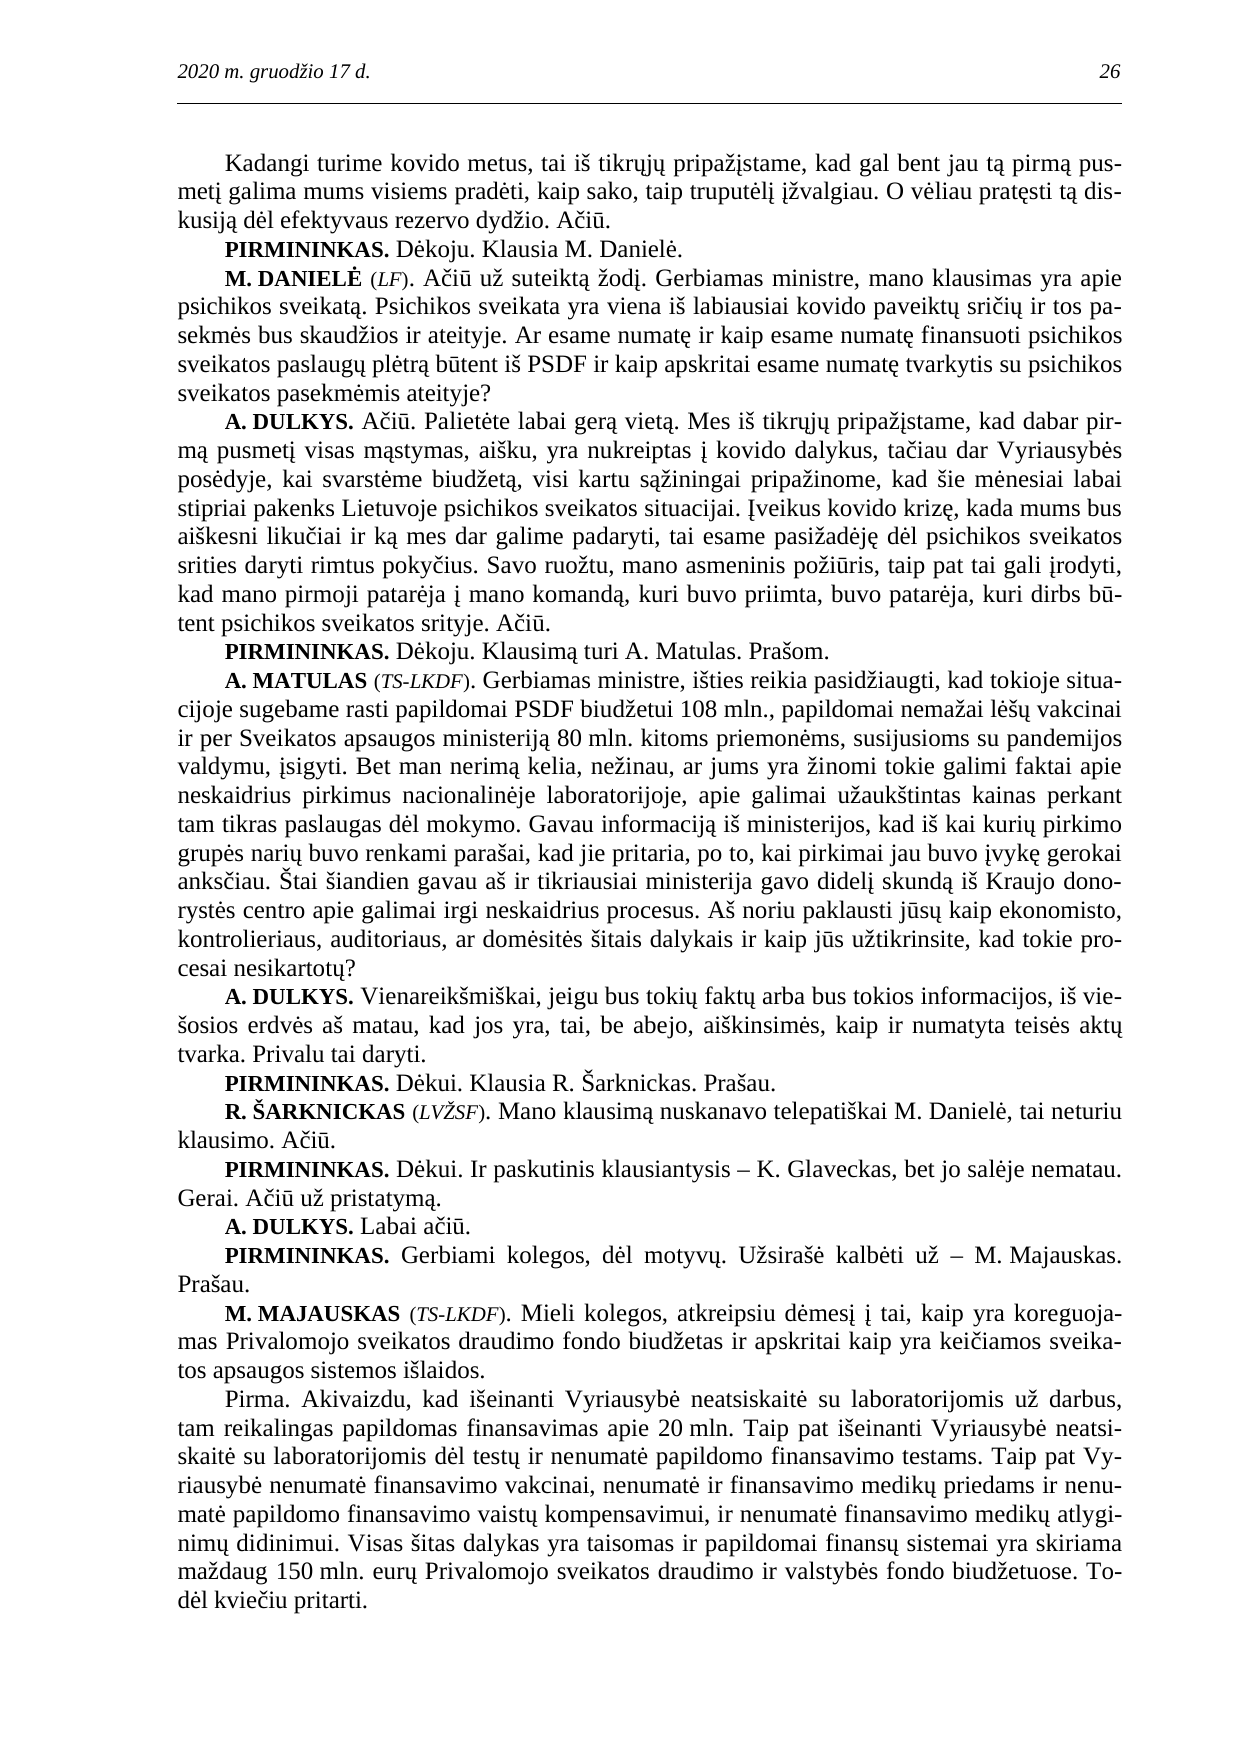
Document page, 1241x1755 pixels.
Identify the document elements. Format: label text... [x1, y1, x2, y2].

text R. ŠARKNICKAS (LVŽSF). Ma­no klau­si­mą nu­ska­na­vo te­le­pa­tiš­kai M. Da­nie­lė, tai ne­tu­riu klau­si­mo. Ačiū. [177, 1096, 1122, 1154]
text M. MAJAUSKAS (TS-LKDF). Mie­li ko­le­gos, at­kreip­siu dė­me­sį į tai, kaip yra ko­re­guo­ja­mas Pri­va­lo­mo­jo svei­ka­tos drau­di­mo fon­do biu­dže­tas ir ap­skri­tai kaip yra kei­čia­mos svei­ka­tos ap­sau­gos sis­te­mos iš­lai­dos. [177, 1298, 1122, 1384]
text PIRMININKAS. Ger­bia­mi ko­le­gos, dėl mo­ty­vų. Už­si­ra­šė kal­bė­ti už – M. Ma­jaus­kas. Pra­šau. [177, 1240, 1122, 1298]
text A. MATULAS (TS-LKDF). Ger­bia­mas mi­nist­re, iš­ties rei­kia pa­si­džiaug­ti, kad to­kio­je si­tu­a­ci­jo­je su­ge­ba­me ras­ti pa­pil­do­mai PSDF biu­dže­tui 108 mln., pa­pil­do­mai ne­ma­žai lė­šų vak­ci­nai ir per Svei­ka­tos ap­sau­gos mi­nis­te­ri­ją 80 mln. ki­toms prie­mo­nėms, su­si­ju­sioms su pan­de­mi­jos val­dy­mu, įsi­gy­ti. Bet man ne­ri­mą ke­lia, ne­ži­nau, ar jums yra ži­no­mi to­kie ga­li­mi fak­tai apie ne­skaid­rius pir­ki­mus na­cio­na­li­nė­je la­bo­ra­to­ri­jo­je, apie ga­li­mai už­aukš­tin­tas kai­nas per­kant tam tik­ras pa­slau­gas dėl mo­ky­mo. Ga­vau in­for­ma­ci­ją iš mi­nis­te­ri­jos, kad iš kai ku­rių pir­ki­mo gru­pės na­rių bu­vo ren­ka­mi pa­ra­šai, kad jie pri­ta­ria, po to, kai pir­ki­mai jau bu­vo įvy­kę ge­ro­kai anks­čiau. Štai šian­dien ga­vau aš ir tik­riau­siai mi­nis­te­ri­ja ga­vo di­de­lį skun­dą iš Krau­jo do­no­rys­tės cen­tro apie ga­li­mai ir­gi ne­skaid­rius pro­ce­sus. Aš no­riu pa­klaus­ti jū­sų kaip eko­no­mis­to, kon­tro­lie­riaus, au­di­to­riaus, ar do­mė­si­tės ši­tais da­ly­kais ir kaip jūs už­tik­rin­si­te, kad to­kie pro­ce­sai ne­si­kar­to­tų? [177, 665, 1122, 981]
text A. DULKYS. Ačiū. Pa­lie­tė­te la­bai ge­rą vie­tą. Mes iš tik­rų­jų pri­pa­žįs­ta­me, kad da­bar pir­mą pus­me­tį vi­sas mąs­ty­mas, aiš­ku, yra nu­kreip­tas į ko­vi­do da­ly­kus, ta­čiau dar Vy­riau­sy­bės po­sė­dy­je, kai svars­tė­me biu­dže­tą, vi­si kar­tu są­ži­nin­gai pri­pa­ži­no­me, kad šie mė­ne­siai la­bai sti­p­riai pa­kenks Lie­tu­vo­je psi­chi­kos svei­ka­tos si­tu­a­ci­jai. Įvei­kus ko­vi­do kri­zę, ka­da mums bus aiš­kes­ni li­ku­čiai ir ką mes dar ga­li­me pa­da­ry­ti, tai esa­me pa­si­ža­dė­ję dėl psi­chi­kos svei­ka­tos sri­ties da­ry­ti rim­tus po­ky­čius. Sa­vo ruož­tu, ma­no as­me­ni­nis po­žiū­ris, taip pat tai ga­li įro­dy­ti, kad ma­no pir­mo­ji pa­ta­rė­ja į ma­no ko­man­dą, ku­ri bu­vo pri­im­ta, bu­vo pa­ta­rė­ja, ku­ri dirbs bū­tent psi­chi­kos svei­ka­tos sri­ty­je. Ačiū. [177, 406, 1122, 636]
text A. DULKYS. Vie­na­reikš­miš­kai, jei­gu bus to­kių fak­tų ar­ba bus to­kios in­for­ma­ci­jos, iš vie­šo­sios erd­vės aš ma­tau, kad jos yra, tai, be abe­jo, aiš­kin­si­mės, kaip ir nu­ma­ty­ta tei­sės ak­tų tvar­ka. Pri­va­lu tai da­ry­ti. [177, 981, 1122, 1068]
text PIRMININKAS. Dė­ko­ju. Klau­si­mą tu­ri A. Ma­tu­las. Pra­šom. [177, 636, 1122, 665]
text Ka­dan­gi tu­ri­me ko­vi­do me­tus, tai iš tik­rų­jų pri­pa­žįs­ta­me, kad gal bent jau tą pir­mą pus­me­tį ga­li­ma mums vi­siems pra­dė­ti, kaip sa­ko, taip tru­pu­tė­lį įžval­giau. O vė­liau pra­tęs­ti tą dis­ku­si­ją dėl efek­ty­vaus re­zer­vo dy­džio. Ačiū. [177, 148, 1122, 234]
text Pir­ma. Aki­vaiz­du, kad iš­ei­nan­ti Vy­riau­sy­bė neat­si­skai­tė su la­bo­ra­to­ri­jo­mis už dar­bus, tam rei­ka­lin­gas pa­pil­do­mas fi­nan­sa­vi­mas apie 20 mln. Taip pat iš­ei­nan­ti Vy­riau­sy­bė neat­si­skai­tė su la­bo­ra­to­ri­jo­mis dėl tes­tų ir ne­nu­ma­tė pa­pil­do­mo fi­nan­sa­vi­mo te­stams. Taip pat Vy­riau­sy­bė ne­nu­ma­tė fi­nan­sa­vi­mo vak­ci­nai, ne­nu­ma­tė ir fi­nan­sa­vi­mo me­di­kų prie­dams ir ne­nu­ma­tė pa­pil­do­mo fi­nan­sa­vi­mo vais­tų kom­pen­sa­vi­mui, ir ne­nu­ma­tė fi­nan­sa­vi­mo me­di­kų at­ly­gi­ni­mų di­di­ni­mui. Vi­sas ši­tas da­ly­kas yra tai­so­mas ir pa­pil­do­mai fi­nan­sų sis­te­mai yra ski­ria­ma maž­daug 150 mln. eu­rų Pri­va­lo­mo­jo svei­ka­tos drau­di­mo ir vals­ty­bės fon­do biu­dže­tuo­se. To­dėl kvie­čiu pri­tar­ti. [177, 1384, 1122, 1614]
text PIRMININKAS. Dė­ko­ju. Klau­sia M. Da­nie­lė. [177, 234, 1122, 263]
text M. DANIELĖ (LF). Ačiū už su­teik­tą žo­dį. Ger­bia­mas mi­nist­re, ma­no klau­si­mas yra apie psi­chi­kos svei­ka­tą. Psi­chi­kos svei­ka­ta yra vie­na iš la­biau­siai ko­vi­do pa­veik­tų sri­čių ir tos pa­sek­mės bus skau­džios ir at­ei­ty­je. Ar esa­me nu­ma­tę ir kaip esa­me nu­ma­tę fi­nan­suo­ti psi­chi­kos svei­ka­tos pa­slau­gų plėt­rą bū­tent iš PSDF ir kaip ap­skri­tai esa­me nu­ma­tę tvar­ky­tis su psi­chi­kos svei­ka­tos pa­sek­mė­mis at­ei­ty­je? [177, 263, 1122, 406]
text A. DULKYS. La­bai ačiū. [177, 1211, 1122, 1240]
text PIRMININKAS. Dė­kui. Klau­sia R. Šar­knic­kas. Pra­šau. [177, 1068, 1122, 1096]
text PIRMININKAS. Dė­kui. Ir pas­ku­ti­nis klau­sian­ty­sis – K. Gla­vec­kas, bet jo sa­lė­je ne­ma­tau. Ge­rai. Ačiū už pri­sta­ty­mą. [177, 1154, 1122, 1211]
